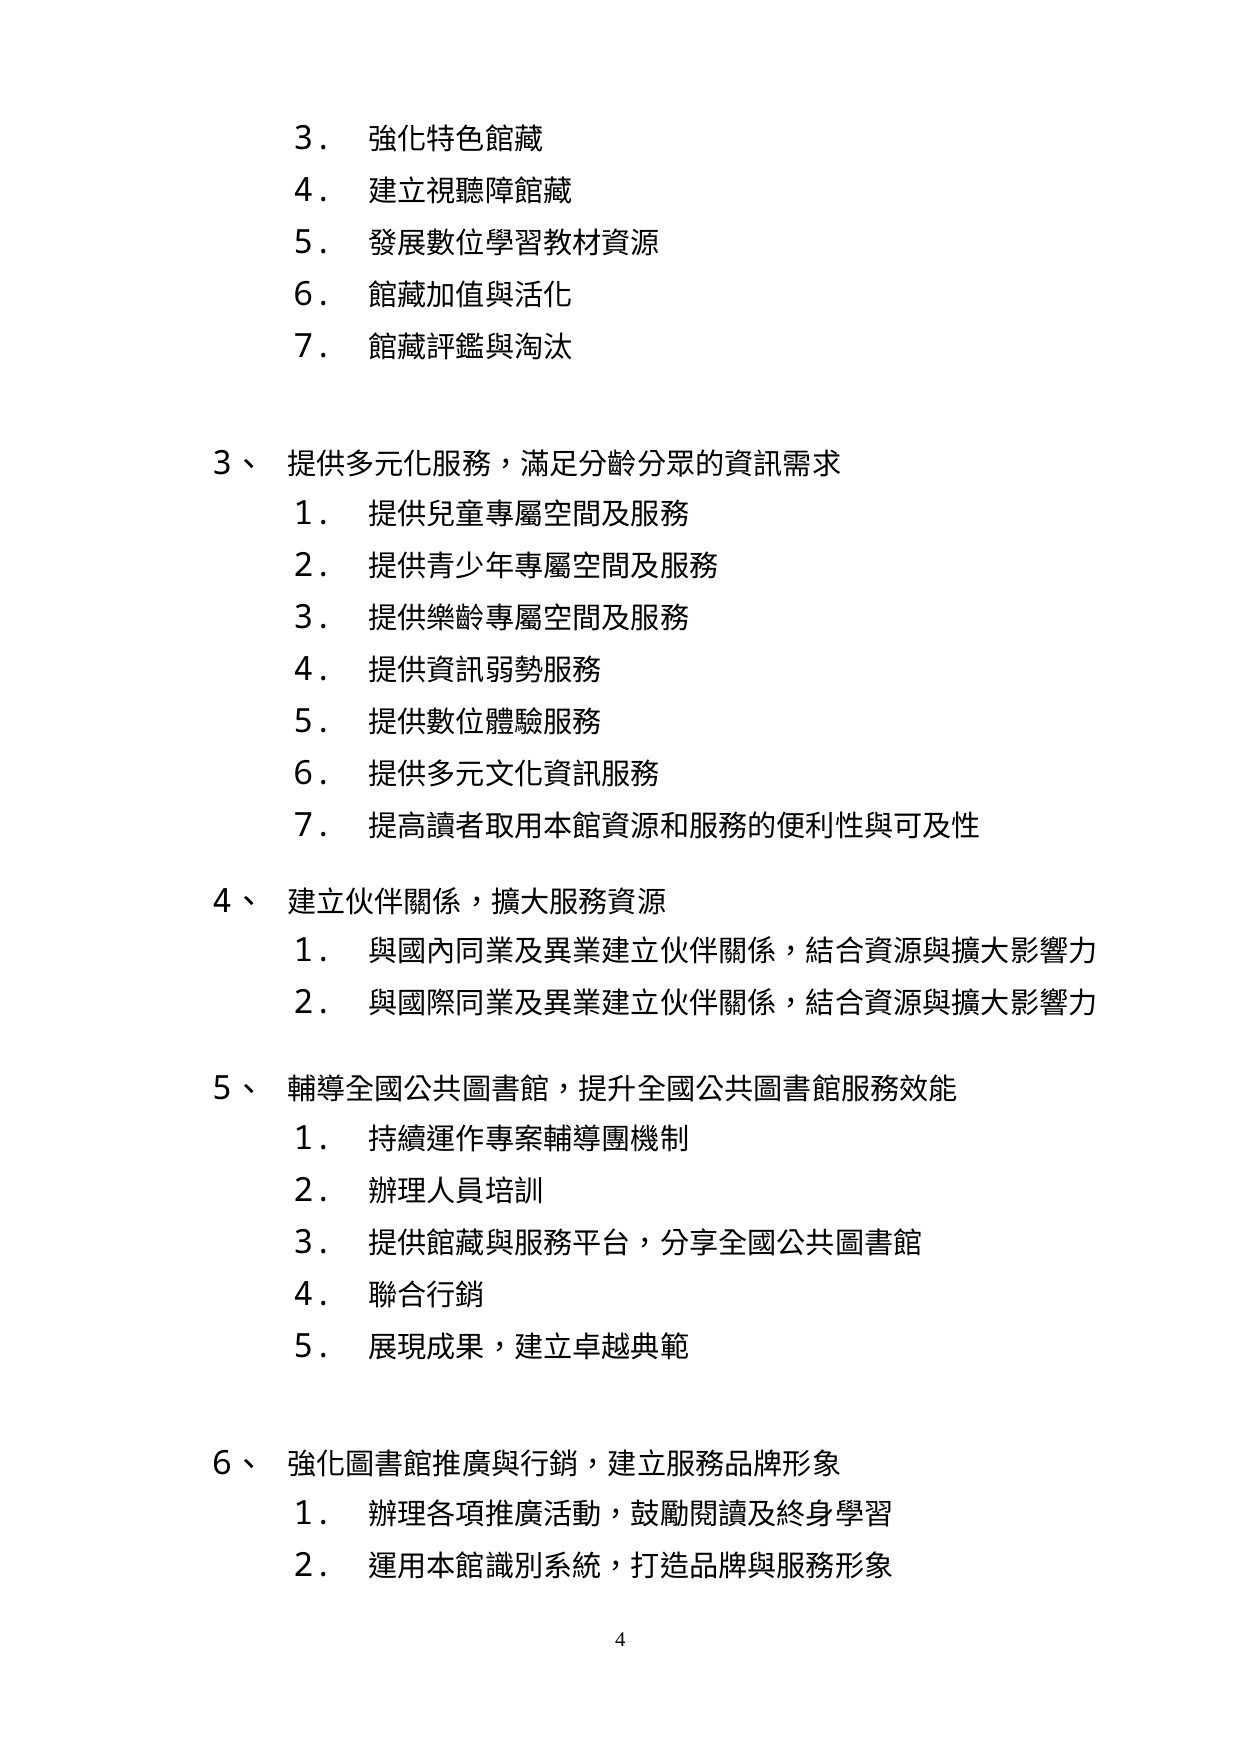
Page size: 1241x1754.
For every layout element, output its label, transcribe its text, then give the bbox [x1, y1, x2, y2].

list 提供多元文化資訊服務 [293, 743, 1122, 795]
list 強化圖書館推廣與行銷，建立服務品牌形象 [212, 1420, 1122, 1483]
list 辦理人員培訓 [293, 1160, 1122, 1212]
list 運用本館識別系統，打造品牌與服務形象 [293, 1535, 1122, 1587]
list 與國際同業及異業建立伙伴關係，結合資源與擴大影響力 [293, 972, 1122, 1024]
list 強化特色館藏 [293, 108, 1122, 160]
list 與國內同業及異業建立伙伴關係，結合資源與擴大影響力 [293, 920, 1122, 972]
list 提供青少年專屬空間及服務 [293, 535, 1122, 587]
list 建立視聽障館藏 [293, 160, 1122, 212]
list 提供樂齡專屬空間及服務 [293, 587, 1122, 639]
list 提供資訊弱勢服務 [293, 639, 1122, 691]
list 提供多元化服務，滿足分齡分眾的資訊需求 [212, 420, 1122, 483]
list 發展數位學習教材資源 [293, 212, 1122, 264]
list 聯合行銷 [293, 1264, 1122, 1316]
list 辦理各項推廣活動，鼓勵閱讀及終身學習 [293, 1483, 1122, 1535]
list 提高讀者取用本館資源和服務的便利性與可及性 [293, 795, 1122, 847]
list 提供館藏與服務平台，分享全國公共圖書館 [293, 1212, 1122, 1264]
list 館藏加值與活化 [293, 264, 1122, 316]
list 展現成果，建立卓越典範 [293, 1316, 1122, 1368]
list 輔導全國公共圖書館，提升全國公共圖書館服務效能 [212, 1045, 1122, 1108]
list 提供數位體驗服務 [293, 691, 1122, 743]
list 建立伙伴關係，擴大服務資源 [212, 858, 1122, 920]
list 館藏評鑑與淘汰 [293, 316, 1122, 368]
list 提供兒童專屬空間及服務 [293, 483, 1122, 535]
list 持續運作專案輔導團機制 [293, 1108, 1122, 1160]
